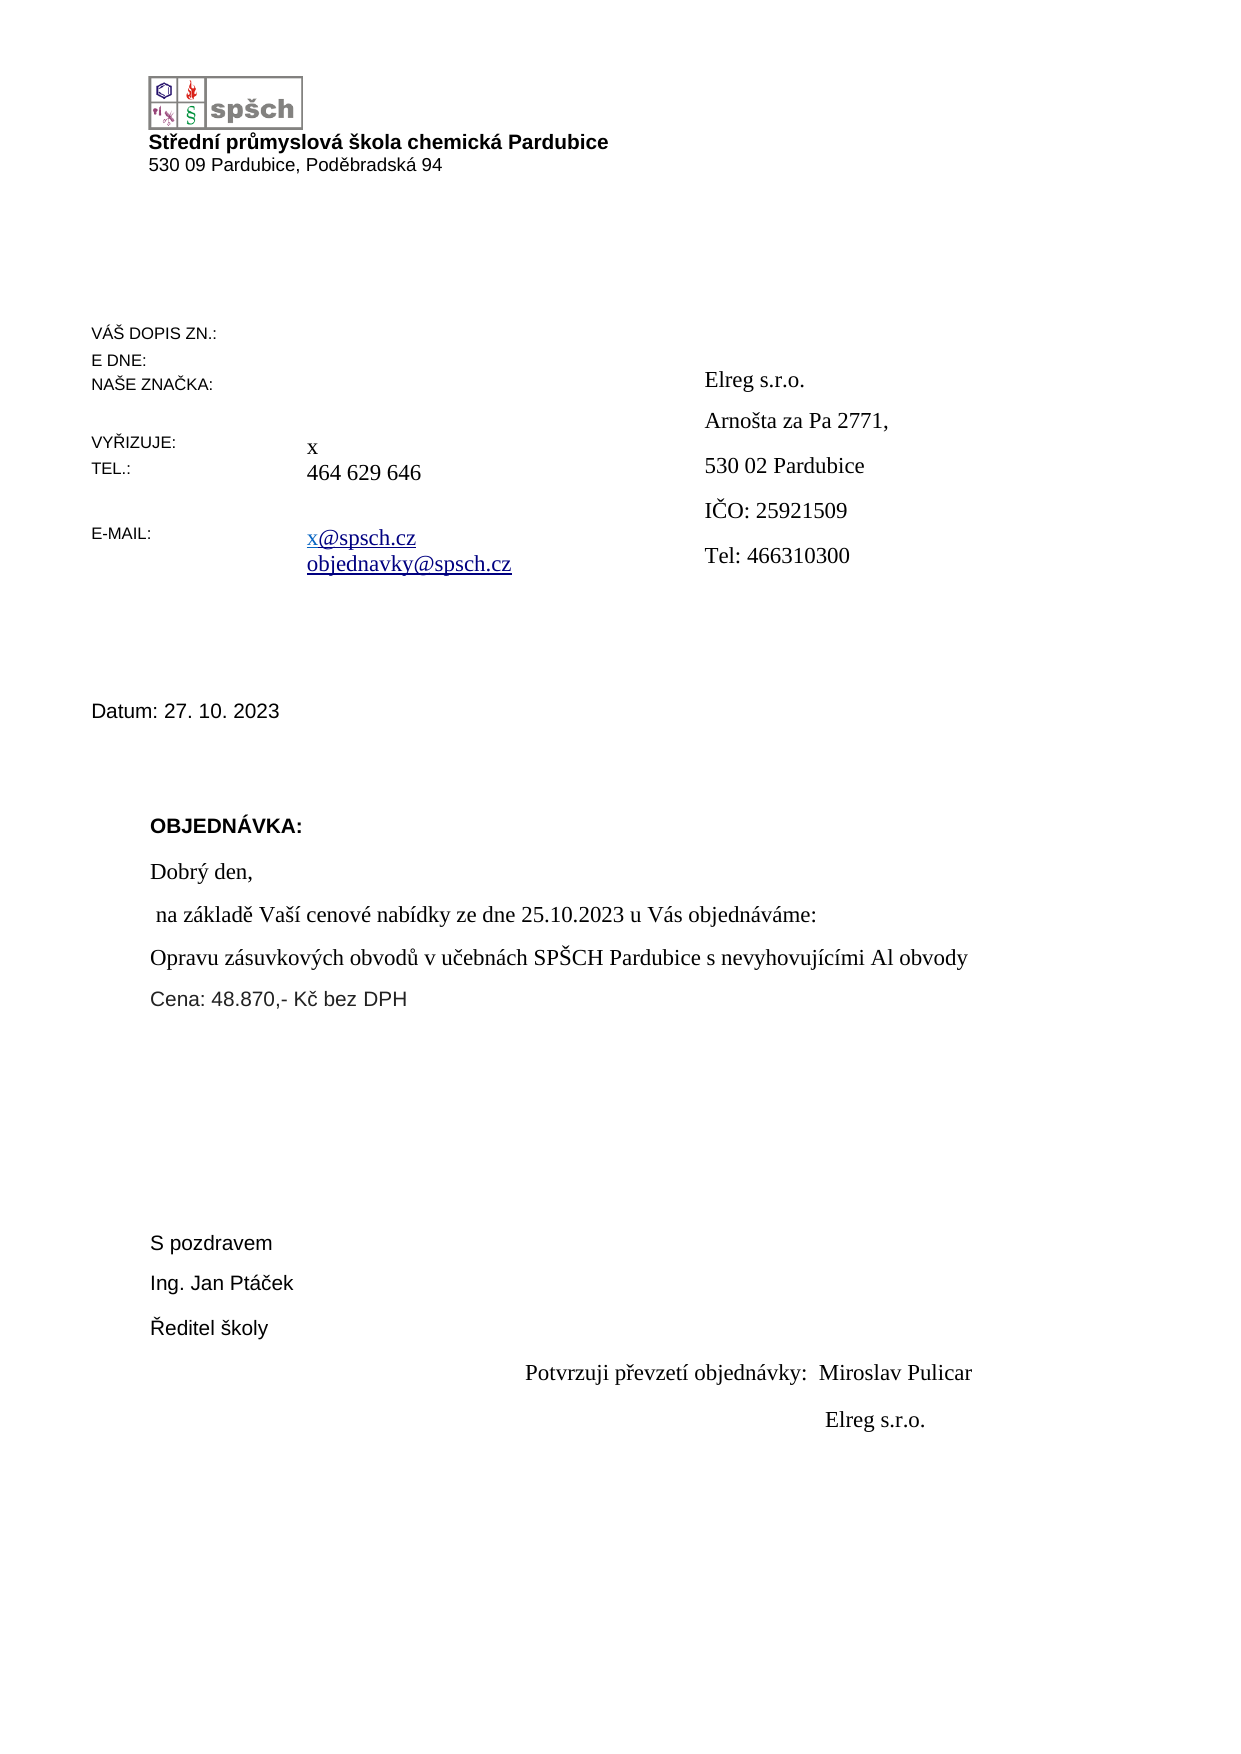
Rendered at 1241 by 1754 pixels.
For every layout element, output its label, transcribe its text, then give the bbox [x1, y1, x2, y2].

text OBJEDNÁVKA: [150, 813, 1090, 837]
text Cena: 48.870,- Kč bez DPH [150, 987, 1090, 1011]
table_header [532, 324, 704, 722]
text Ředitel školy [150, 1315, 1090, 1339]
text Ing. Jan Ptáček [150, 1271, 1090, 1295]
text Potvrzuji převzetí objednávky: Miroslav Pulicar [150, 1359, 1090, 1386]
text S pozdravem [150, 1231, 1090, 1254]
table_cell Datum: 27. 10. 2023 [91, 699, 307, 722]
table_cell [307, 375, 532, 399]
table_cell [307, 699, 532, 722]
table_cell x [307, 433, 532, 459]
table_cell NAŠE ZNAČKA: [91, 375, 307, 399]
table_cell [91, 399, 307, 433]
table_cell E DNE: [91, 351, 307, 375]
table_cell [307, 351, 532, 375]
table_header VÁŠ DOPIS ZN.: [91, 324, 307, 351]
table_cell [307, 399, 532, 433]
picture [148, 76, 303, 130]
text Dobrý den, [150, 858, 1090, 884]
table_cell 464 629 646 [307, 459, 532, 498]
table_header Elreg s.r.o. Arnošta za Pa 2771, 530 02 Pardubice IČO: 25921509 Tel: 466310300 [704, 324, 1088, 722]
text na základě Vaší cenové nabídky ze dne 25.10.2023 u Vás objednáváme: [150, 901, 1090, 927]
text Opravu zásuvkových obvodů v učebnách SPŠCH Pardubice s nevyhovujícími Al obvody [150, 944, 1090, 970]
table_header [307, 324, 532, 351]
table_cell VYŘIZUJE: [91, 433, 307, 459]
table_cell [307, 498, 532, 524]
table_cell [91, 601, 532, 698]
table_cell [91, 498, 307, 524]
text Elreg s.r.o. [150, 1406, 1090, 1433]
table_cell TEL.: [91, 459, 307, 498]
table_cell x@spsch.cz objednavky@spsch.cz [307, 524, 532, 601]
table_cell E-MAIL: [91, 524, 307, 601]
